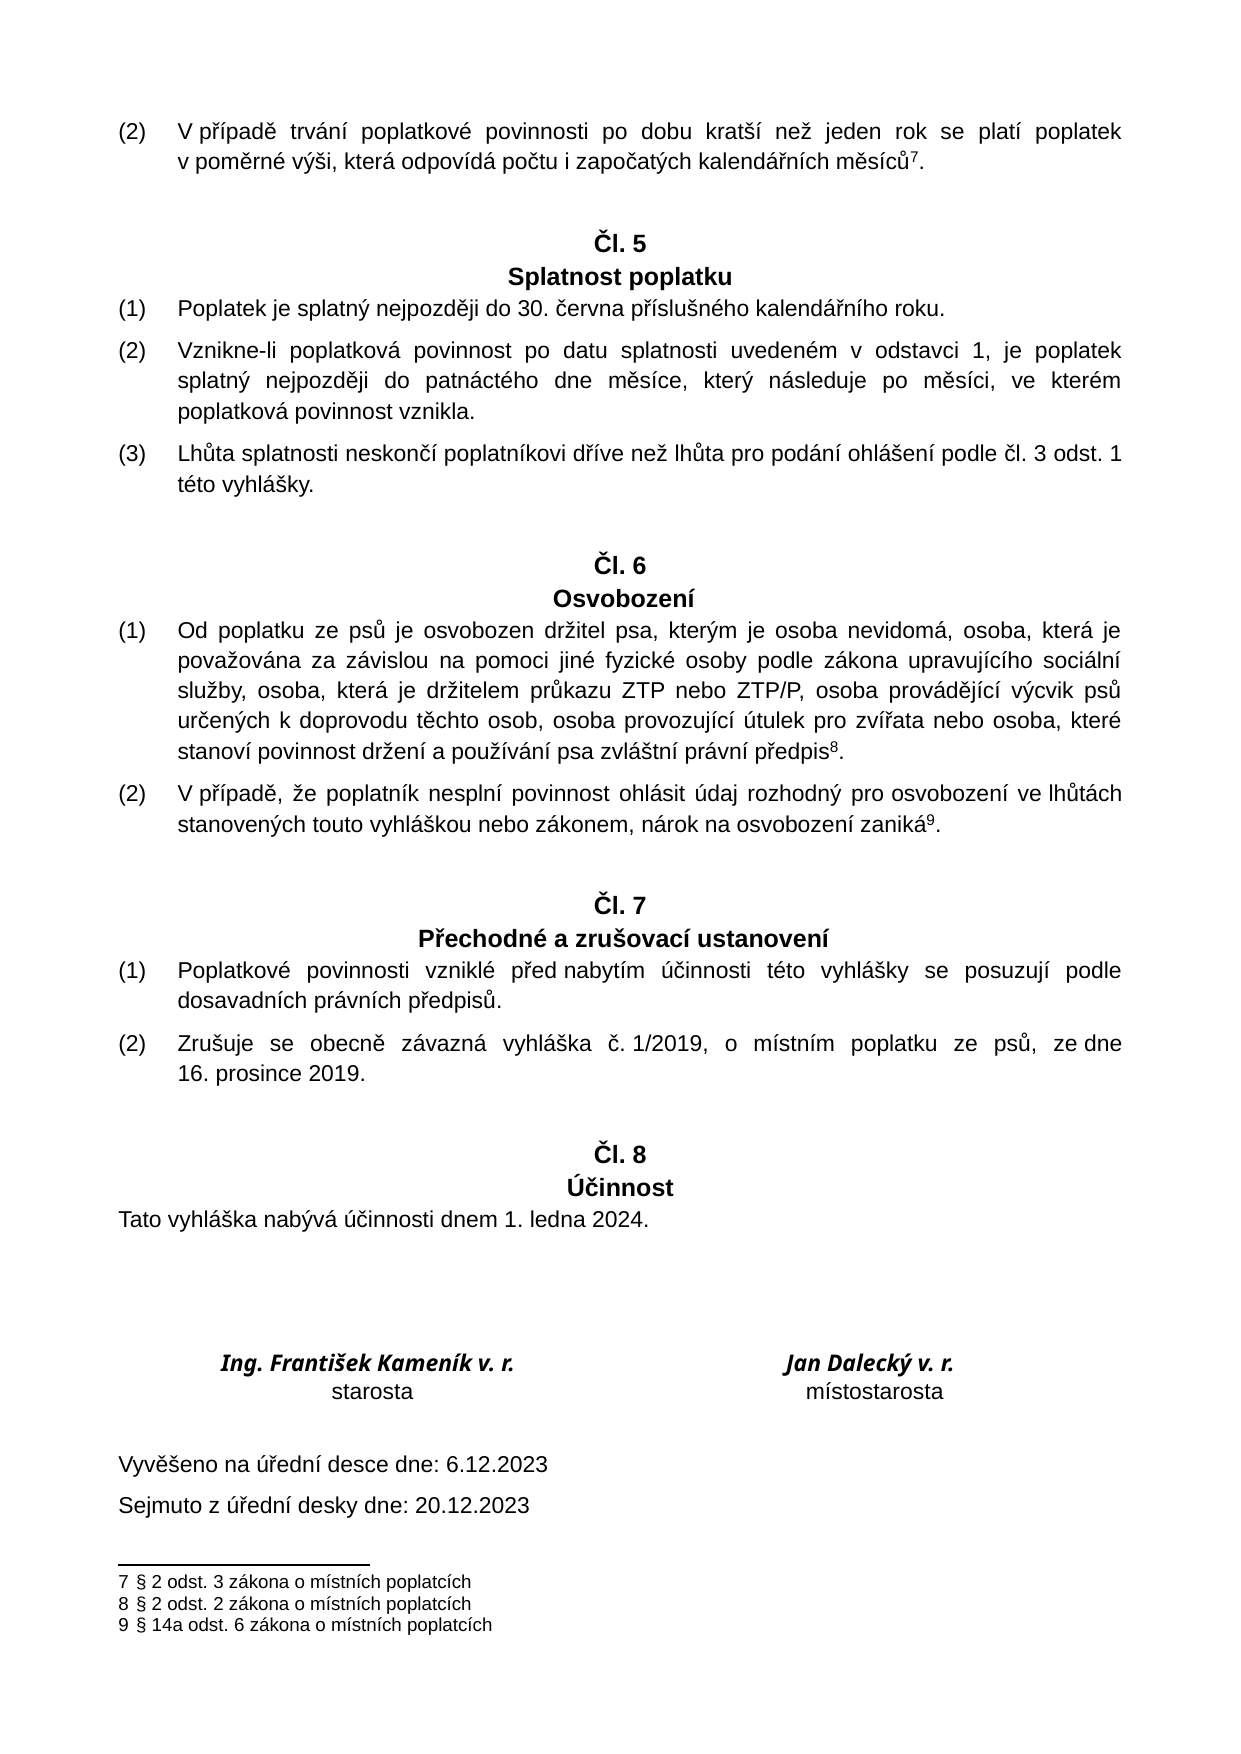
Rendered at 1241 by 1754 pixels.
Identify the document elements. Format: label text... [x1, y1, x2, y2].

list Poplatkové povinnosti vzniklé před nabytím účinnosti této vyhlášky se posuzují podle dosavadních právních předpisů. [118, 957, 1122, 1013]
list Zrušuje se obecně závazná vyhláška č. 1/2019, o místním poplatku ze psů, ze dne 16. prosince 2019. [118, 1030, 1122, 1086]
list § 14a odst. 6 zákona o místních poplatcích [118, 1614, 1122, 1636]
text Tato vyhláška nabývá účinnosti dnem 1. ledna 2024. [118, 1206, 1122, 1233]
subtitle Čl. 8 Účinnost [118, 1140, 1122, 1202]
table_header Ing. František Kameník v. r. starosta [118, 1292, 620, 1410]
list V případě, že poplatník nesplní povinnost ohlásit údaj rozhodný pro osvobození ve lhůtách stanovených touto vyhláškou nebo zákonem, nárok na osvobození zaniká. [118, 780, 1122, 837]
subtitle Čl. 7 Přechodné a zrušovací ustanovení [118, 891, 1122, 953]
list Vznikne-li poplatková povinnost po datu splatnosti uvedeném v odstavci 1, je poplatek splatný nejpozději do patnáctého dne měsíce, který následuje po měsíci, ve kterém poplatková povinnost vznikla. [118, 337, 1122, 424]
list Lhůta splatnosti neskončí poplatníkovi dříve než lhůta pro podání ohlášení podle čl. 3 odst. 1 této vyhlášky. [118, 440, 1122, 497]
list V případě trvání poplatkové povinnosti po dobu kratší než jeden rok se platí poplatek v poměrné výši, která odpovídá počtu i započatých kalendářních měsíců. [118, 118, 1122, 175]
subtitle Čl. 6 Osvobození [118, 551, 1122, 613]
subtitle Čl. 5 Splatnost poplatku [118, 228, 1122, 290]
table_header Jan Dalecký v. r. místostarosta [620, 1292, 1122, 1410]
list Od poplatku ze psů je osvobozen držitel psa, kterým je osoba nevidomá, osoba, která je považována za závislou na pomoci jiné fyzické osoby podle zákona upravujícího sociální služby, osoba, která je držitelem průkazu ZTP nebo ZTP/P, osoba provádějící výcvik psů určených k doprovodu těchto osob, osoba provozující útulek pro zvířata nebo osoba, které stanoví povinnost držení a používání psa zvláštní právní předpis. [118, 617, 1122, 764]
list § 2 odst. 3 zákona o místních poplatcích [118, 1571, 1122, 1593]
text Vyvěšeno na úřední desce dne: 6.12.2023 [118, 1451, 1122, 1477]
text Sejmuto z úřední desky dne: 20.12.2023 [118, 1492, 1122, 1519]
list § 2 odst. 2 zákona o místních poplatcích [118, 1593, 1122, 1614]
list Poplatek je splatný nejpozději do 30. června příslušného kalendářního roku. [118, 294, 1122, 321]
